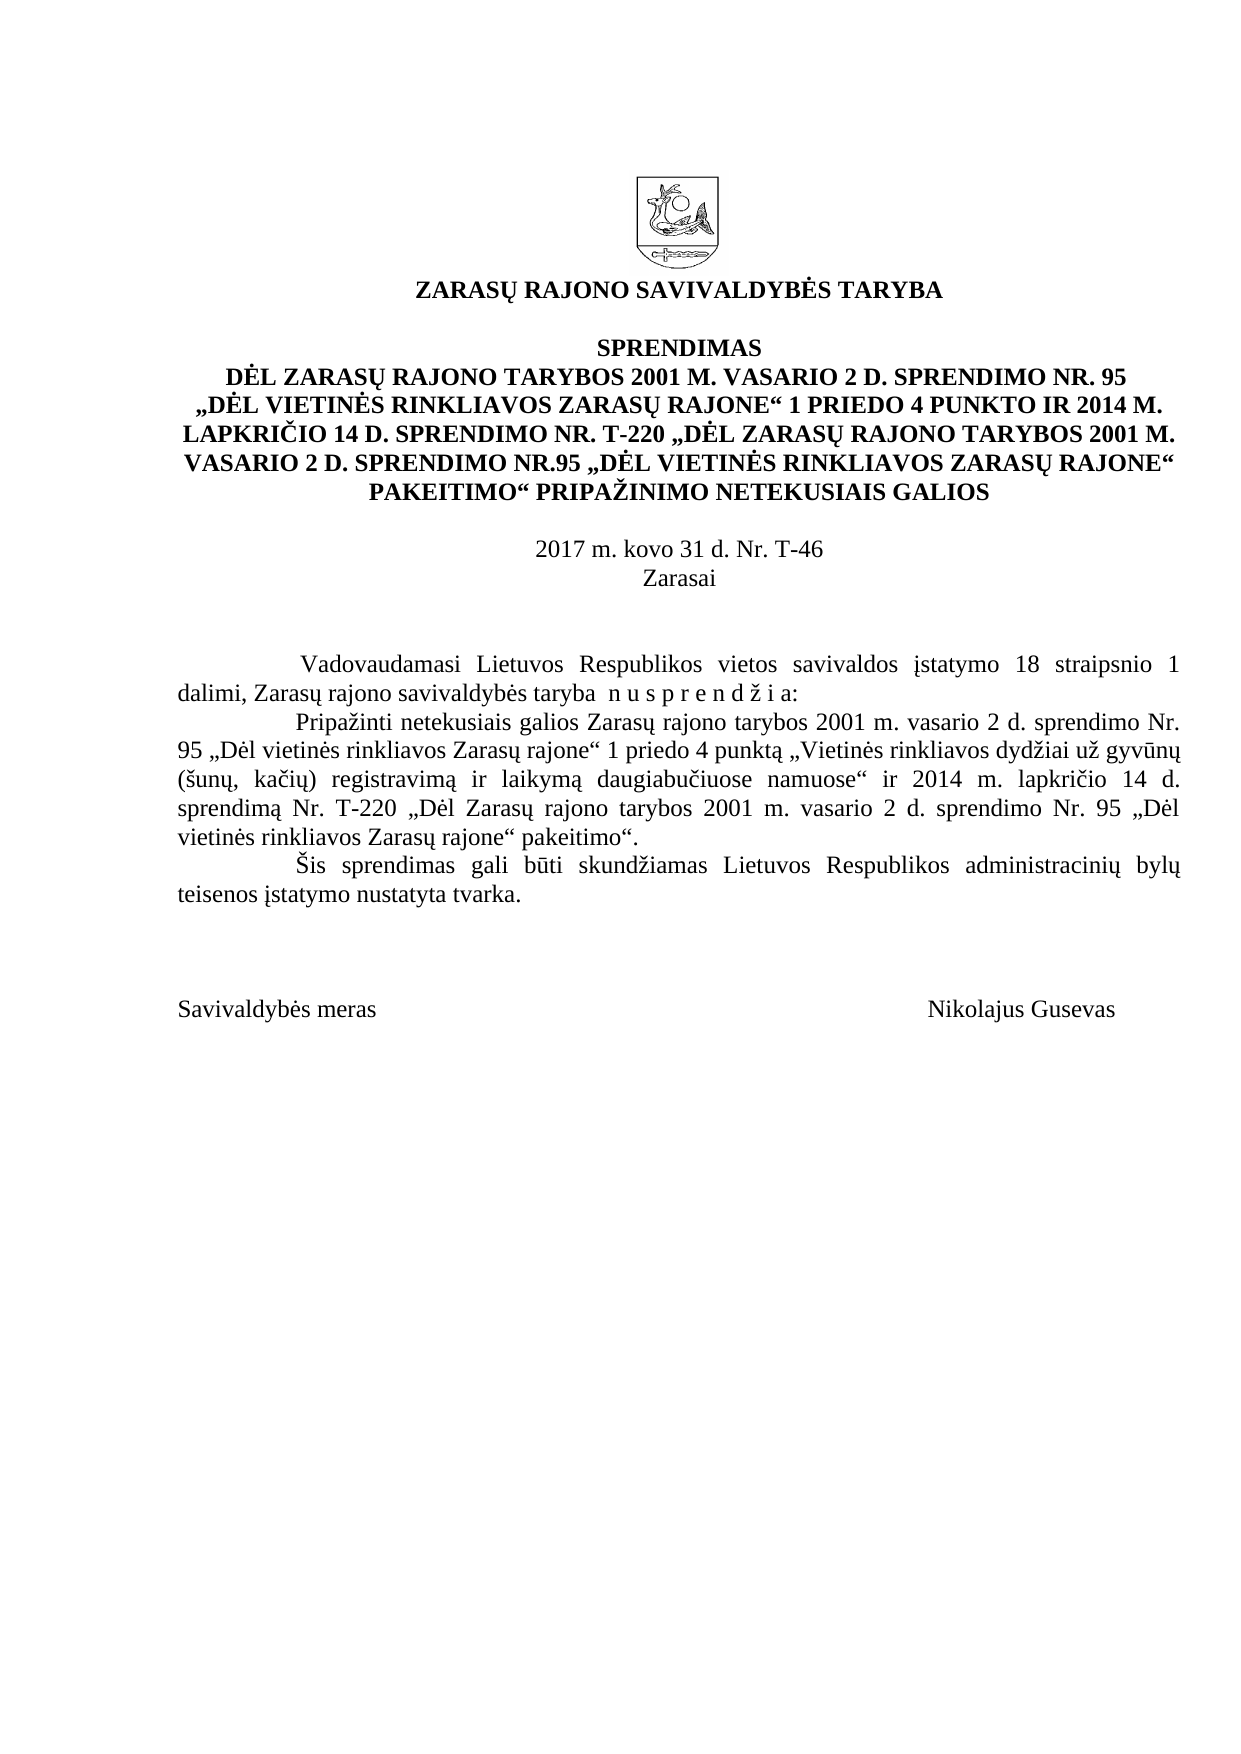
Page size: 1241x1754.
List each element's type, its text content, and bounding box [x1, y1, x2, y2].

text Pripažinti netekusiais galios Zarasų rajono tarybos 2001 m. vasario 2 d. sprendimo Nr. 95 „Dėl vietinės rinkliavos Zarasų rajone“ 1 priedo 4 punktą „Vietinės rinkliavos dydžiai už gyvūnų (šunų, kačių) registravimą ir laikymą daugiabučiuose namuose“ ir 2014 m. lapkričio 14 d. sprendimą Nr. T-220 „Dėl Zarasų rajono tarybos 2001 m. vasario 2 d. sprendimo Nr. 95 „Dėl vietinės rinkliavos Zarasų rajone“ pakeitimo“. [177, 707, 1181, 851]
text Zarasų rajono savivaldybės TARYBA [177, 276, 1181, 304]
text Dėl zarasų rajono tarybos 2001 m. VASARIO 2 d. sprendimo NR. 95 [177, 362, 1181, 391]
text 2017 m. kovo 31 d. Nr. T-46 [177, 534, 1181, 563]
text Vadovaudamasi Lietuvos Respublikos vietos savivaldos įstatymo 18 straipsnio 1 dalimi, Zarasų rajono savivaldybės taryba n u s p r e n d ž i a: [177, 649, 1181, 707]
text SPRENDIMAS [177, 333, 1181, 362]
text Zarasai [177, 563, 1181, 592]
text „Dėl VIETINĖS RINKLIAVOS ZARASŲ RAJONE“ 1 PRIEDO 4 PUNKTO IR 2014 M. LAPKRIČIO 14 D. SPRENDIMO NR. T-220 „DĖL ZARASŲ RAJONO TARYBOS 2001 M. VASARIO 2 D. SPRENDIMO NR.95 „DĖL VIETINĖS RINKLIAVOS ZARASŲ RAJONE“ PAKEITIMO“ PRIPAŽINIMO NETEKUSIAIS GALIOS [177, 391, 1181, 506]
text Šis sprendimas gali būti skundžiamas Lietuvos Respublikos administracinių bylų teisenos įstatymo nustatyta tvarka. [177, 851, 1181, 908]
text Savivaldybės meras Nikolajus Gusevas [177, 994, 1181, 1023]
